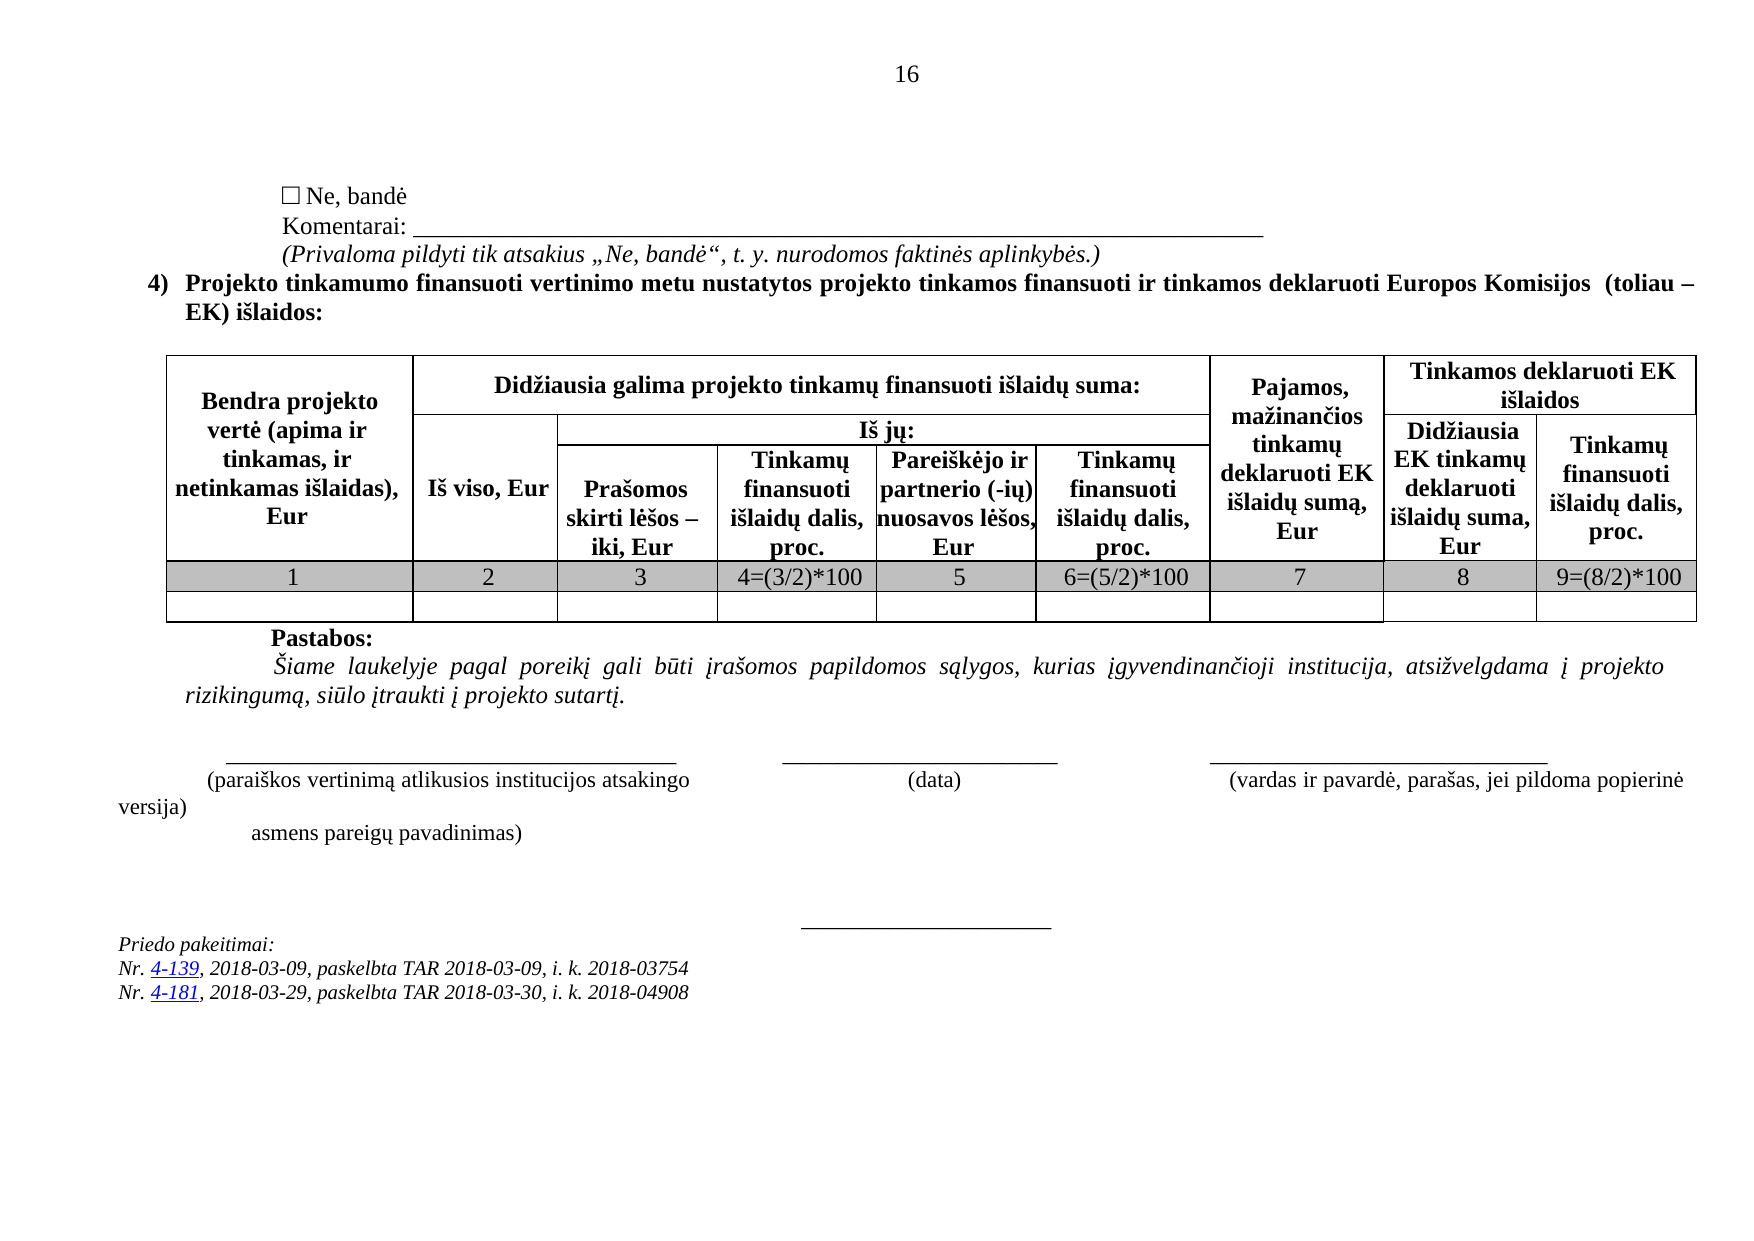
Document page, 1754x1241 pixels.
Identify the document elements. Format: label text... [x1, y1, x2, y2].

table_cell 7 [1211, 562, 1383, 591]
table_cell Prašomos skirti lėšos – iki, Eur [558, 446, 717, 560]
table_cell Tinkamų finansuoti išlaidų dalis, proc. [1537, 415, 1696, 560]
table_header Didžiausia galima projekto tinkamų finansuoti išlaidų suma: [414, 356, 1209, 413]
table_cell Pareiškėjo ir partnerio (-ių) nuosavos lėšos, Eur [877, 446, 1035, 560]
table_cell [167, 592, 412, 621]
table_cell 3 [558, 562, 717, 591]
table_cell Tinkamų finansuoti išlaidų dalis, proc. [718, 446, 876, 560]
table_cell [877, 592, 1035, 621]
table_header Pajamos, mažinančios tinkamų deklaruoti EK išlaidų sumą, Eur [1211, 356, 1383, 560]
table_cell [1037, 592, 1209, 621]
table_cell [718, 592, 876, 621]
text Komentarai: ____________________________________________________________________ [193, 211, 1695, 239]
table_header Bendra projekto vertė (apima ir tinkamas, ir netinkamas išlaidas), Eur [167, 356, 412, 560]
table_cell Iš viso, Eur [414, 415, 557, 560]
text Nr. 4-139, 2018-03-09, paskelbta TAR 2018-03-09, i. k. 2018-03754 [118, 956, 1695, 980]
text (paraiškos vertinimą atlikusios institucijos atsakingo (data) (vardas ir pavardė, parašas, jei pildoma popierinė versija) [118, 766, 1695, 819]
table_cell 8 [1384, 561, 1536, 591]
table_header Tinkamos deklaruoti EK išlaidos [1385, 356, 1695, 413]
table_cell 6=(5/2)*100 [1037, 562, 1209, 591]
text Pastabos: [162, 623, 1695, 651]
text □ Ne, bandė [193, 177, 1695, 211]
table_cell 1 [167, 562, 412, 591]
table_cell 2 [414, 562, 557, 591]
table_header Šiame laukelyje pagal poreikį gali būti įrašomos papildomos sąlygos, kurias įgyvendinančioji institucija, atsižvelgdama į projekto rizikingumą, siūlo įtraukti į projekto sutartį. [174, 651, 1680, 709]
text 4) Projekto tinkamumo finansuoti vertinimo metu nustatytos projekto tinkamos finansuoti ir tinkamos deklaruoti Europos Komisijos (toliau – EK) išlaidos: [148, 268, 1695, 326]
table_cell Tinkamų finansuoti išlaidų dalis, proc. [1037, 446, 1209, 560]
text ____________________________________ ______________________ ___________________________ [118, 738, 1695, 766]
table_cell [1211, 592, 1383, 621]
table_cell 9=(8/2)*100 [1537, 561, 1696, 591]
table_cell 5 [877, 562, 1035, 591]
text asmens pareigų pavadinimas) [162, 819, 1695, 846]
text (Privaloma pildyti tik atsakius „Ne, bandė“, t. y. nurodomos faktinės aplinkybės.) [193, 239, 1695, 268]
text ____________________ [118, 903, 1695, 932]
table_cell [1537, 592, 1696, 621]
table_cell 4=(3/2)*100 [718, 562, 876, 591]
table_cell [558, 592, 717, 621]
text Nr. 4-181, 2018-03-29, paskelbta TAR 2018-03-30, i. k. 2018-04908 [118, 980, 1695, 1004]
table_cell [414, 592, 557, 621]
table_cell Didžiausia EK tinkamų deklaruoti išlaidų suma, Eur [1385, 415, 1536, 560]
table_cell [1384, 592, 1536, 621]
text Priedo pakeitimai: [118, 932, 1695, 956]
table_cell Iš jų: [558, 415, 1209, 444]
